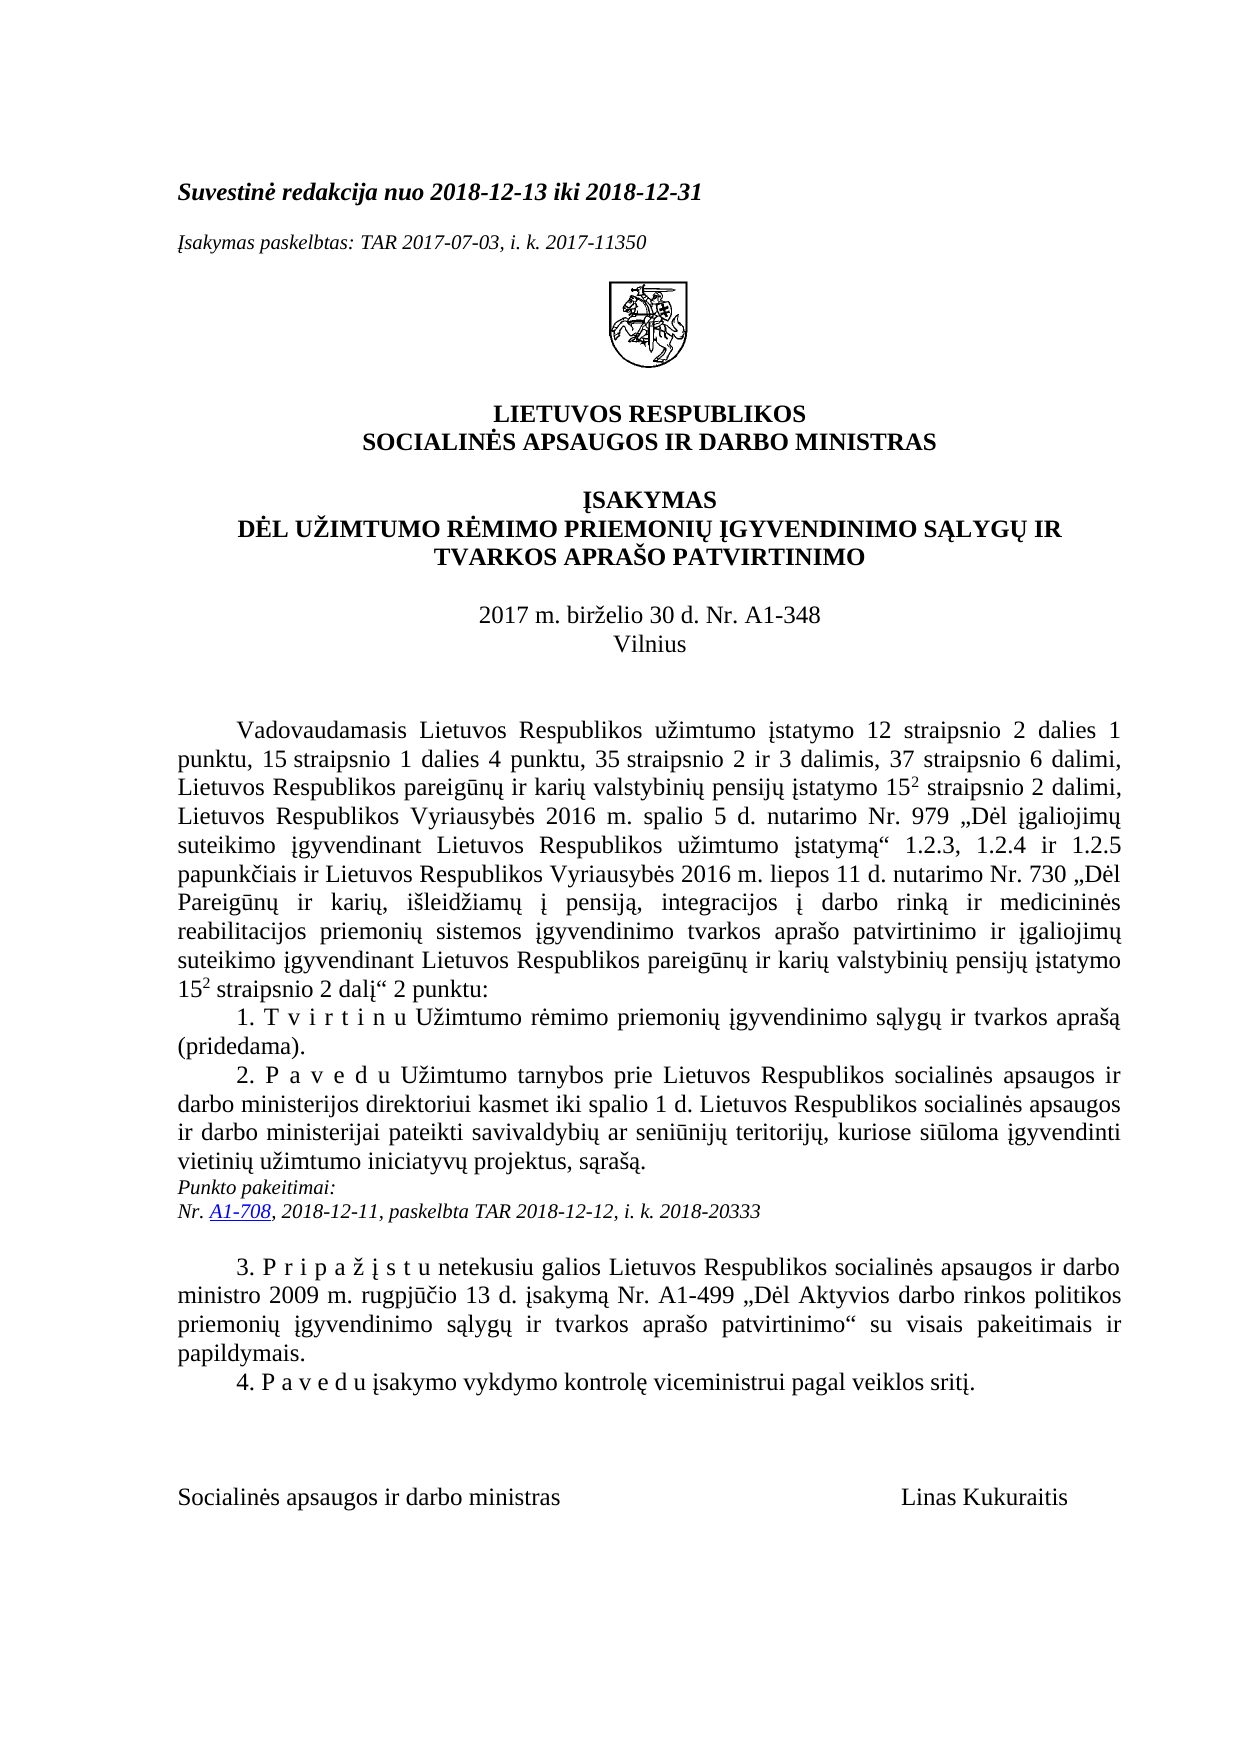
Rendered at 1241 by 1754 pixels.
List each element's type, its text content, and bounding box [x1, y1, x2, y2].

text 1. T v i r t i n u Užimtumo rėmimo priemonių įgyvendinimo sąlygų ir tvarkos aprašą (pridedama). [177, 1002, 1122, 1060]
text Įsakymas paskelbtas: TAR 2017-07-03, i. k. 2017-11350 [177, 230, 1122, 254]
text Nr. A1-708, 2018-12-11, paskelbta TAR 2018-12-12, i. k. 2018-20333 [177, 1199, 1122, 1223]
text 3. P r i p a ž į s t u netekusiu galios Lietuvos Respublikos socialinės apsaugos ir darbo ministro 2009 m. rugpjūčio 13 d. įsakymą Nr. A1-499 „Dėl Aktyvios darbo rinkos politikos priemonių įgyvendinimo sąlygų ir tvarkos aprašo patvirtinimo“ su visais pakeitimais ir papildymais. [177, 1252, 1122, 1367]
text Socialinės apsaugos ir darbo ministras Linas Kukuraitis [177, 1482, 1122, 1511]
text Vilnius [177, 629, 1122, 657]
text SOCIALINĖS APSAUGOS IR DARBO MINISTRAS [177, 427, 1122, 456]
text 4. P a v e d u įsakymo vykdymo kontrolę viceministrui pagal veiklos sritį. [177, 1367, 1122, 1396]
text DĖL UŽIMTUMO RĖMIMO PRIEMONIŲ ĮGYVENDINIMO SĄLYGŲ IR TVARKOS APRAŠO PATVIRTINIMO [177, 514, 1122, 571]
text Vadovaudamasis Lietuvos Respublikos užimtumo įstatymo 12 straipsnio 2 dalies 1 punktu, 15 straipsnio 1 dalies 4 punktu, 35 straipsnio 2 ir 3 dalimis, 37 straipsnio 6 dalimi, Lietuvos Respublikos pareigūnų ir karių valstybinių pensijų įstatymo 152 straipsnio 2 dalimi, Lietuvos Respublikos Vyriausybės 2016 m. spalio 5 d. nutarimo Nr. 979 „Dėl įgaliojimų suteikimo įgyvendinant Lietuvos Respublikos užimtumo įstatymą“ 1.2.3, 1.2.4 ir 1.2.5 papunkčiais ir Lietuvos Respublikos Vyriausybės 2016 m. liepos 11 d. nutarimo Nr. 730 „Dėl Pareigūnų ir karių, išleidžiamų į pensiją, integracijos į darbo rinką ir medicininės reabilitacijos priemonių sistemos įgyvendinimo tvarkos aprašo patvirtinimo ir įgaliojimų suteikimo įgyvendinant Lietuvos Respublikos pareigūnų ir karių valstybinių pensijų įstatymo 152 straipsnio 2 dalį“ 2 punktu: [177, 715, 1122, 1002]
text LIETUVOS RESPUBLIKOS [177, 399, 1122, 427]
text ĮSAKYMAS [177, 485, 1122, 514]
text Suvestinė redakcija nuo 2018-12-13 iki 2018-12-31 [177, 177, 1122, 206]
text Punkto pakeitimai: [177, 1175, 1122, 1199]
text 2. P a v e d u Užimtumo tarnybos prie Lietuvos Respublikos socialinės apsaugos ir darbo ministerijos direktoriui kasmet iki spalio 1 d. Lietuvos Respublikos socialinės apsaugos ir darbo ministerijai pateikti savivaldybių ar seniūnijų teritorijų, kuriose siūloma įgyvendinti vietinių užimtumo iniciatyvų projektus, sąrašą. [177, 1060, 1122, 1175]
text 2017 m. birželio 30 d. Nr. A1-348 [177, 600, 1122, 629]
